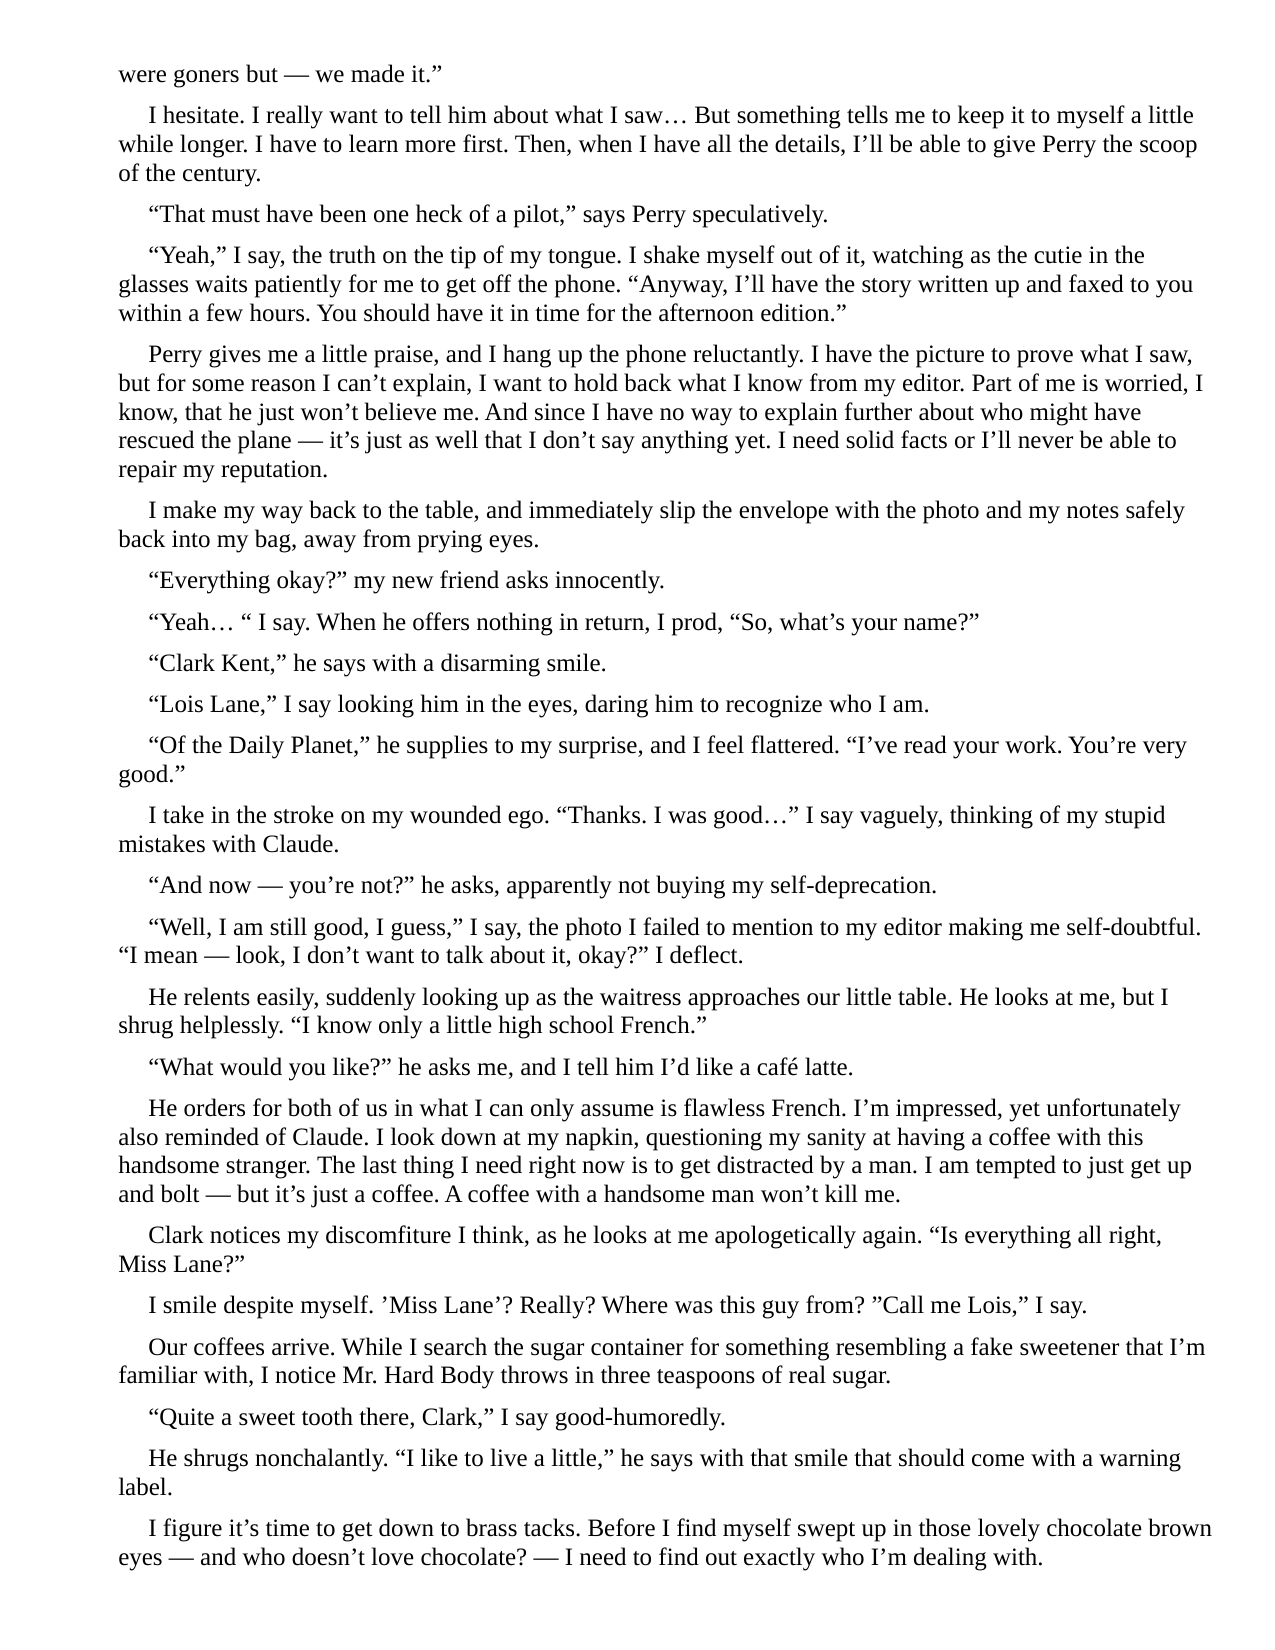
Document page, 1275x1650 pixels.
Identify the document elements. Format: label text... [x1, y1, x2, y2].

text “Quite a sweet tooth there, Clark,” I say good-humoredly. [118, 1402, 1216, 1430]
text Our coffees arrive. While I search the sugar container for something resembling a fake sweetener that I’m familiar with, I notice Mr. Hard Body throws in three teaspoons of real sugar. [118, 1332, 1216, 1389]
text “And now — you’re not?” he asks, apparently not buying my self-deprecation. [118, 870, 1216, 899]
text “Of the Daily Planet,” he supplies to my surprise, and I feel flattered. “I’ve read your work. You’re very good.” [118, 730, 1216, 788]
text I hesitate. I really want to tell him about what I saw… But something tells me to keep it to myself a little while longer. I have to learn more first. Then, when I have all the details, I’ll be able to give Perry the scoop of the century. [118, 100, 1216, 187]
text Clark notices my discomfiture I think, as he looks at me apologetically again. “Is everything all right, Miss Lane?” [118, 1220, 1216, 1278]
text I smile despite myself. ’Miss Lane’? Really? Where was this guy from? ”Call me Lois,” I say. [118, 1290, 1216, 1319]
text “What would you like?” he asks me, and I tell him I’d like a café latte. [118, 1052, 1216, 1080]
text “Clark Kent,” he says with a disarming smile. [118, 648, 1216, 677]
text “Everything okay?” my new friend asks innocently. [118, 565, 1216, 594]
text “Yeah… “ I say. When he offers nothing in return, I prod, “So, what’s your name?” [118, 607, 1216, 635]
text “That must have been one heck of a pilot,” says Perry speculatively. [118, 199, 1216, 228]
text I make my way back to the table, and immediately slip the envelope with the photo and my notes safely back into my bag, away from prying eyes. [118, 495, 1216, 553]
text He relents easily, suddenly looking up as the waitress approaches our little table. He looks at me, but I shrug helplessly. “I know only a little high school French.” [118, 982, 1216, 1039]
text were goners but — we made it.” [118, 59, 1216, 88]
text I figure it’s time to get down to brass tacks. Before I find myself swept up in those lovely chocolate brown eyes — and who doesn’t love chocolate? — I need to find out exactly who I’m dealing with. [118, 1513, 1216, 1570]
text “Lois Lane,” I say looking him in the eyes, daring him to recognize who I am. [118, 689, 1216, 718]
text “Yeah,” I say, the truth on the tip of my tongue. I shake myself out of it, watching as the cutie in the glasses waits patiently for me to get off the phone. “Anyway, I’ll have the story written up and faxed to you within a few hours. You should have it in time for the afternoon edition.” [118, 240, 1216, 327]
text “Well, I am still good, I guess,” I say, the photo I failed to mention to my editor making me self-doubtful. “I mean — look, I don’t want to talk about it, okay?” I deflect. [118, 912, 1216, 969]
text He orders for both of us in what I can only assume is flawless French. I’m impressed, yet unfortunately also reminded of Claude. I look down at my napkin, questioning my sanity at having a coffee with this handsome stranger. The last thing I need right now is to get distracted by a man. I am tempted to just get up and bolt — but it’s just a coffee. A coffee with a handsome man won’t kill me. [118, 1093, 1216, 1208]
text He shrugs nonchalantly. “I like to live a little,” he says with that smile that should come with a warning label. [118, 1443, 1216, 1500]
text Perry gives me a little praise, and I hang up the phone reluctantly. I have the picture to prove what I saw, but for some reason I can’t explain, I want to hold back what I know from my editor. Part of me is worried, I know, that he just won’t believe me. And since I have no way to explain further about who might have rescued the plane — it’s just as well that I don’t say anything yet. I need solid facts or I’ll never be able to repair my reputation. [118, 339, 1216, 483]
text I take in the stroke on my wounded ego. “Thanks. I was good…” I say vaguely, thinking of my stupid mistakes with Claude. [118, 800, 1216, 858]
